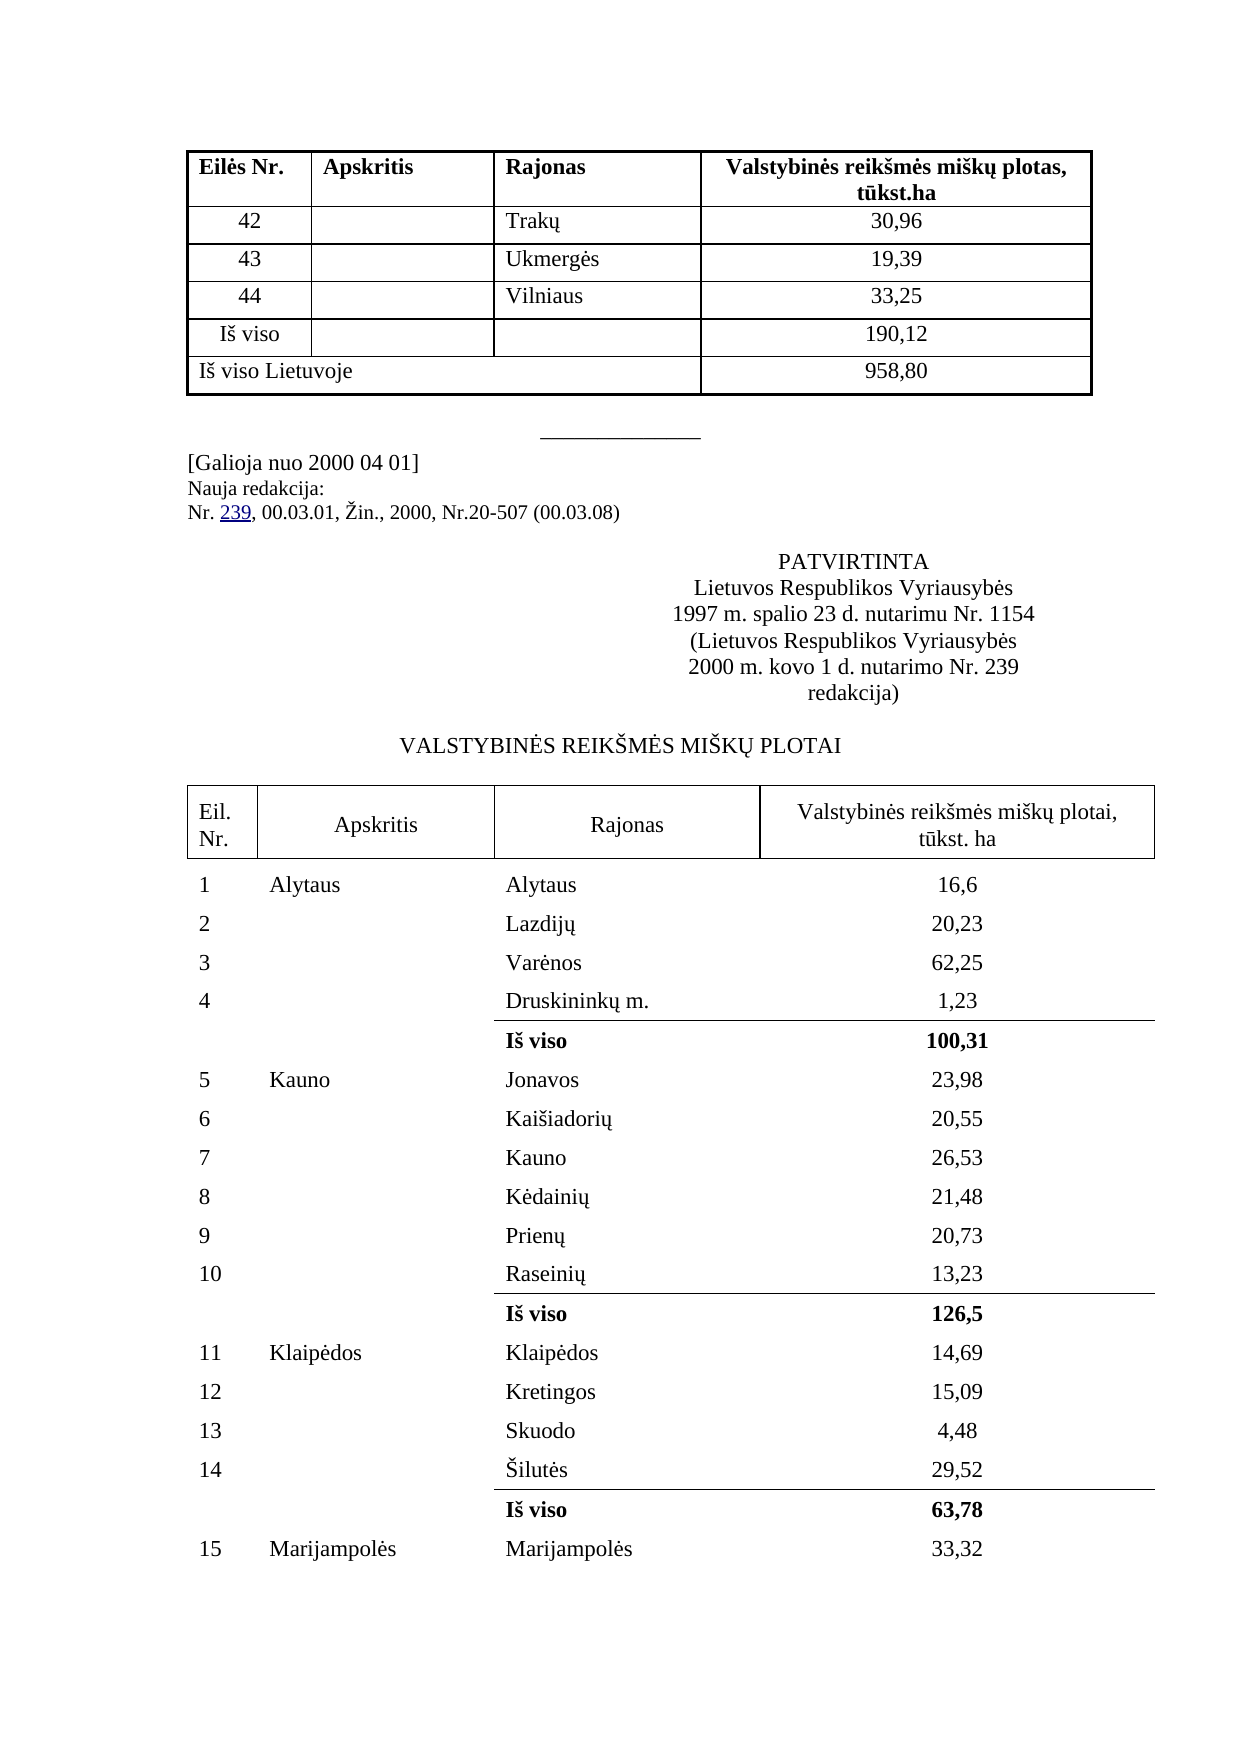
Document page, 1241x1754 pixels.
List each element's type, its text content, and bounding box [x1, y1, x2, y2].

table_cell 19,39 [702, 245, 1090, 281]
table_cell [188, 1020, 258, 1060]
table_cell 26,53 [760, 1138, 1154, 1177]
text [Galioja nuo 2000 04 01] [187, 449, 1053, 476]
table_cell 9 [188, 1215, 258, 1254]
text Lietuvos Respublikos Vyriausybės 1997 m. spalio 23 d. nutarimu Nr. 1154 (Lietuvos Respublikos Vyriausybės 2000 m. kovo 1 d. nutarimo Nr. 239 redakcija) [654, 574, 1053, 706]
table_cell Raseinių [494, 1254, 760, 1293]
table_cell [258, 943, 494, 981]
table_cell Iš viso [189, 320, 311, 356]
table_cell Kaišiadorių [494, 1099, 760, 1138]
table_cell [312, 282, 493, 318]
table_cell Ukmergės [495, 245, 700, 281]
table_cell Kauno [258, 1060, 494, 1099]
table_header Apskritis [258, 786, 494, 857]
table_cell 20,55 [760, 1099, 1154, 1138]
table_cell [258, 1372, 494, 1411]
text Nauja redakcija: [187, 476, 1053, 499]
table_cell 16,6 [760, 859, 1154, 903]
table_cell Kauno [494, 1138, 760, 1177]
table_cell 13,23 [760, 1254, 1154, 1293]
table_cell [258, 1254, 494, 1293]
table_cell 1,23 [760, 981, 1154, 1020]
table_cell Marijampolės [494, 1528, 760, 1567]
table_cell 20,73 [760, 1215, 1154, 1254]
table_cell 958,80 [702, 357, 1090, 393]
table_cell 10 [188, 1254, 258, 1293]
table_cell [258, 1293, 494, 1333]
table_cell Iš viso [494, 1294, 760, 1333]
table_cell 23,98 [760, 1060, 1154, 1099]
table_header Rajonas [495, 786, 759, 857]
text Nr. 239, 00.03.01, Žin., 2000, Nr.20-507 (00.03.08) [187, 499, 1053, 524]
table_cell 6 [188, 1099, 258, 1138]
table_cell 44 [189, 282, 311, 318]
table_cell Alytaus [494, 859, 760, 903]
text VALSTYBINĖS REIKŠMĖS MIŠKŲ PLOTAI [187, 732, 1053, 758]
table_cell [312, 207, 493, 243]
table_cell [495, 320, 700, 356]
table_cell [258, 1450, 494, 1488]
table_cell 4 [188, 981, 258, 1020]
table_cell 20,23 [760, 904, 1154, 942]
table_cell 14,69 [760, 1333, 1154, 1372]
table_cell 33,32 [760, 1528, 1154, 1567]
table_cell 11 [188, 1333, 258, 1372]
table_cell Skuodo [494, 1411, 760, 1449]
table_cell 29,52 [760, 1450, 1154, 1488]
table_cell 126,5 [760, 1294, 1154, 1333]
table_cell [258, 1177, 494, 1215]
table_cell 30,96 [702, 207, 1090, 243]
table_cell 33,25 [702, 282, 1090, 318]
table_cell 7 [188, 1138, 258, 1177]
table_cell Šilutės [494, 1450, 760, 1488]
table_cell Marijampolės [258, 1528, 494, 1567]
table_cell Iš viso [494, 1021, 760, 1060]
table_cell 21,48 [760, 1177, 1154, 1215]
table_cell [188, 1293, 258, 1333]
table_cell [258, 1020, 494, 1060]
table_cell 8 [188, 1177, 258, 1215]
table_cell [312, 245, 493, 281]
table_cell Kėdainių [494, 1177, 760, 1215]
table_cell [258, 1215, 494, 1254]
table_cell 5 [188, 1060, 258, 1099]
table_cell Druskininkų m. [494, 981, 760, 1020]
table_header Valstybinės reikšmės miškų plotai, tūkst. ha [761, 786, 1154, 857]
table_cell Iš viso Lietuvoje [189, 357, 700, 393]
table_cell Iš viso [494, 1490, 760, 1528]
table_cell Jonavos [494, 1060, 760, 1099]
table_cell 15,09 [760, 1372, 1154, 1411]
table_header Apskritis [312, 153, 493, 206]
table_cell 62,25 [760, 943, 1154, 981]
table_cell 100,31 [760, 1021, 1154, 1060]
table_cell 14 [188, 1450, 258, 1488]
table_cell 2 [188, 904, 258, 942]
table_cell 3 [188, 943, 258, 981]
table_cell [258, 1411, 494, 1449]
table_cell [258, 981, 494, 1020]
table_cell [258, 1099, 494, 1138]
table_header Eilės Nr. [189, 153, 311, 206]
table_cell 43 [189, 245, 311, 281]
table_cell 12 [188, 1372, 258, 1411]
text –––––––––––––– [187, 423, 1053, 449]
table_cell 42 [189, 207, 311, 243]
table_cell 190,12 [702, 320, 1090, 356]
table_cell Klaipėdos [258, 1333, 494, 1372]
table_cell [258, 1138, 494, 1177]
table_cell 4,48 [760, 1411, 1154, 1449]
table_header Rajonas [495, 153, 700, 206]
table_cell [258, 904, 494, 942]
table_cell Trakų [495, 207, 700, 243]
table_cell Kretingos [494, 1372, 760, 1411]
table_cell Lazdijų [494, 904, 760, 942]
table_cell 13 [188, 1411, 258, 1449]
table_cell [188, 1489, 258, 1528]
table_header Valstybinės reikšmės miškų plotas, tūkst.ha [702, 153, 1090, 206]
table_cell Alytaus [258, 859, 494, 903]
table_cell Klaipėdos [494, 1333, 760, 1372]
text Patvirtinta [654, 548, 1053, 574]
table_cell Prienų [494, 1215, 760, 1254]
table_cell [312, 320, 493, 356]
table_cell 63,78 [760, 1490, 1154, 1528]
table_cell Vilniaus [495, 282, 700, 318]
table_cell 1 [188, 859, 258, 903]
table_cell 15 [188, 1528, 258, 1567]
table_cell Varėnos [494, 943, 760, 981]
table_cell [258, 1489, 494, 1528]
table_header Eil. Nr. [188, 786, 257, 857]
